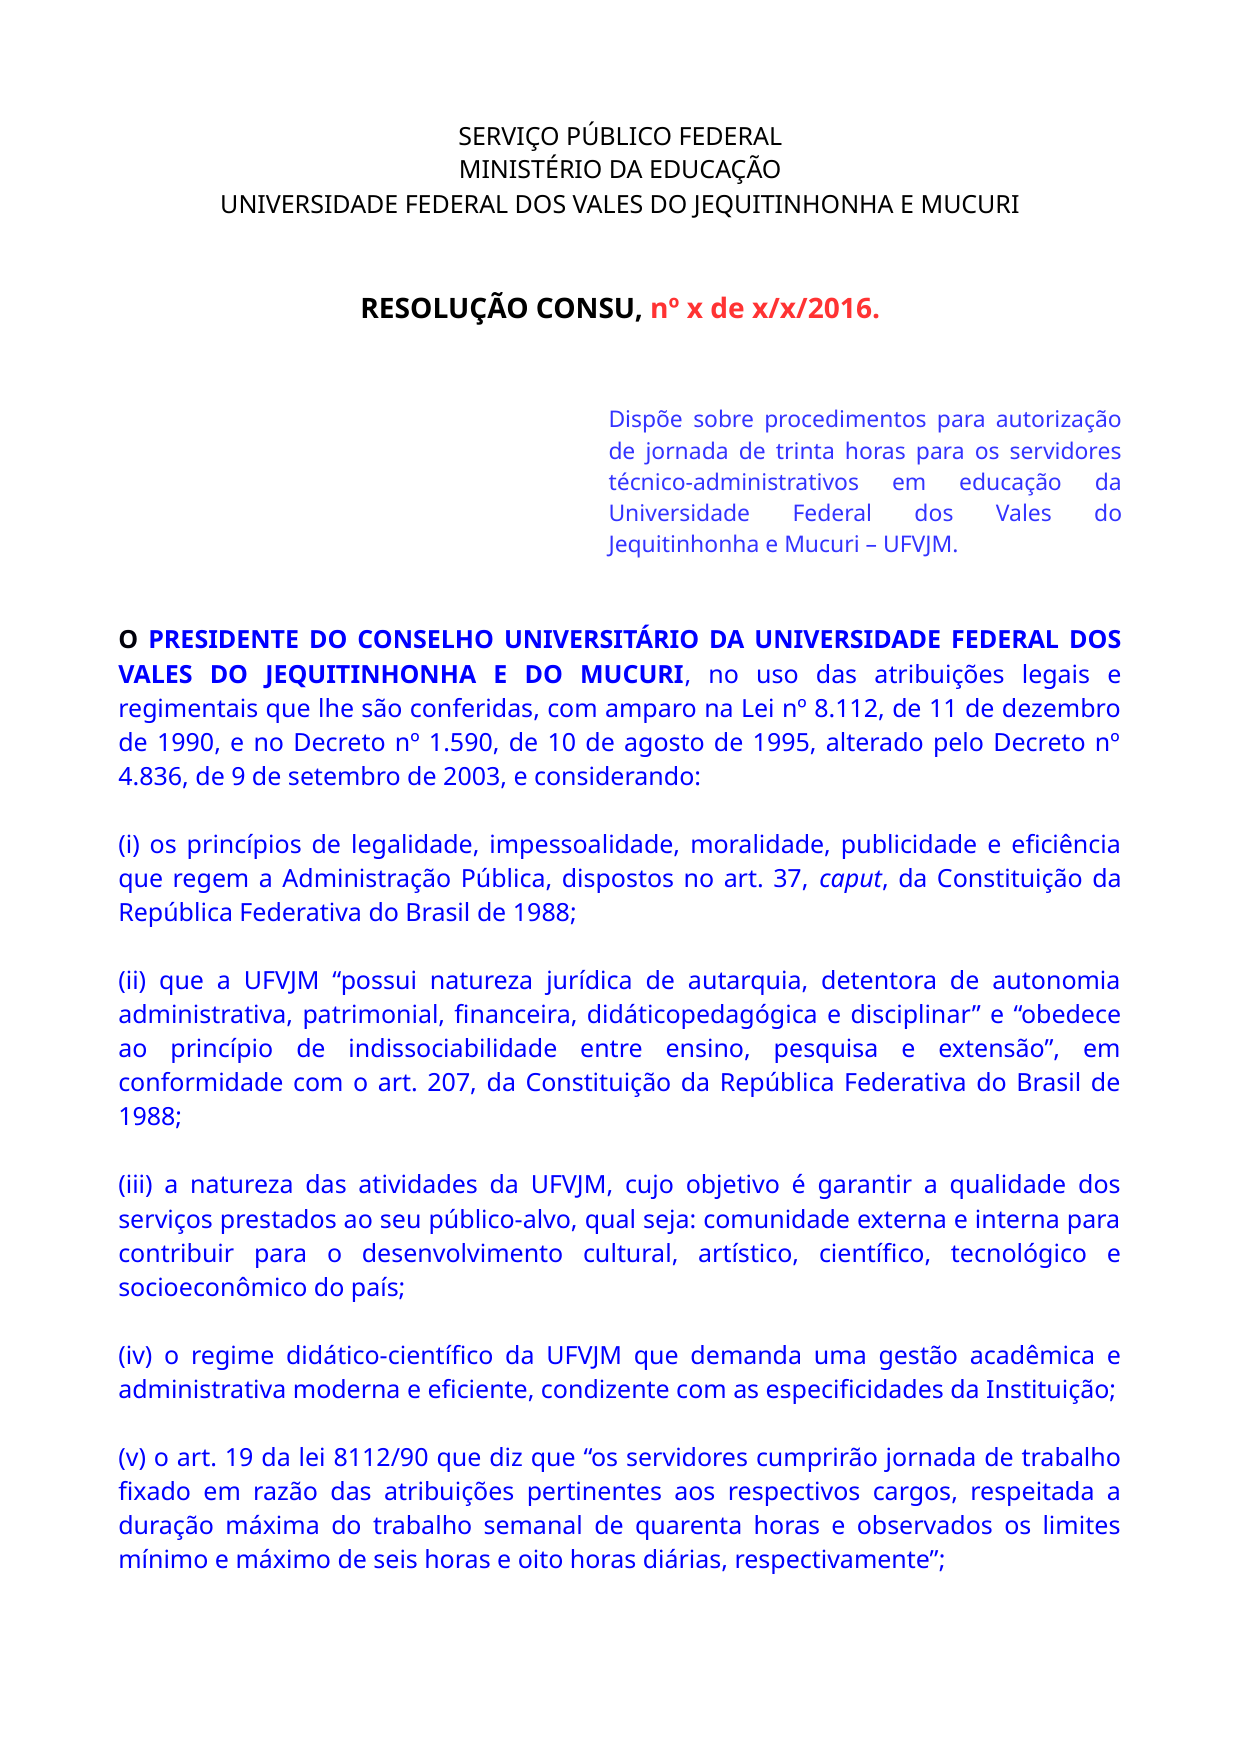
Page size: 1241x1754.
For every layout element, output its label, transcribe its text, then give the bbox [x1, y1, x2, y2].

text SERVIÇO PÚBLICO FEDERAL [118, 118, 1122, 152]
text Dispõe sobre procedimentos para autorização de jornada de trinta horas para os servidores técnico-administrativos em educação da Universidade Federal dos Vales do Jequitinhonha e Mucuri – UFVJM. [608, 403, 1122, 560]
text MINISTÉRIO DA EDUCAÇÃO [118, 152, 1122, 186]
text (v) o art. 19 da lei 8112/90 que diz que “os servidores cumprirão jornada de trabalho fixado em razão das atribuições pertinentes aos respectivos cargos, respeitada a duração máxima do trabalho semanal de quarenta horas e observados os limites mínimo e máximo de seis horas e oito horas diárias, respectivamente”; [118, 1440, 1122, 1576]
text RESOLUÇÃO CONSU, nº x de x/x/2016. [118, 288, 1122, 327]
text (iv) o regime didático-científico da UFVJM que demanda uma gestão acadêmica e administrativa moderna e eficiente, condizente com as especificidades da Instituição; [118, 1337, 1122, 1406]
text (ii) que a UFVJM “possui natureza jurídica de autarquia, detentora de autonomia administrativa, patrimonial, financeira, didáticopedagógica e disciplinar” e “obedece ao princípio de indissociabilidade entre ensino, pesquisa e extensão”, em conformidade com o art. 207, da Constituição da República Federativa do Brasil de 1988; [118, 963, 1122, 1133]
text UNIVERSIDADE FEDERAL DOS VALES DO JEQUITINHONHA E MUCURI [118, 186, 1122, 220]
text (i) os princípios de legalidade, impessoalidade, moralidade, publicidade e eficiência que regem a Administração Pública, dispostos no art. 37, caput, da Constituição da República Federativa do Brasil de 1988; [118, 827, 1122, 929]
text (iii) a natureza das atividades da UFVJM, cujo objetivo é garantir a qualidade dos serviços prestados ao seu público-alvo, qual seja: comunidade externa e interna para contribuir para o desenvolvimento cultural, artístico, científico, tecnológico e socioeconômico do país; [118, 1167, 1122, 1303]
text O PRESIDENTE DO CONSELHO UNIVERSITÁRIO DA UNIVERSIDADE FEDERAL DOS VALES DO JEQUITINHONHA E DO MUCURI, no uso das atribuições legais e regimentais que lhe são conferidas, com amparo na Lei nº 8.112, de 11 de dezembro de 1990, e no Decreto nº 1.590, de 10 de agosto de 1995, alterado pelo Decreto nº 4.836, de 9 de setembro de 2003, e considerando: [118, 622, 1122, 792]
